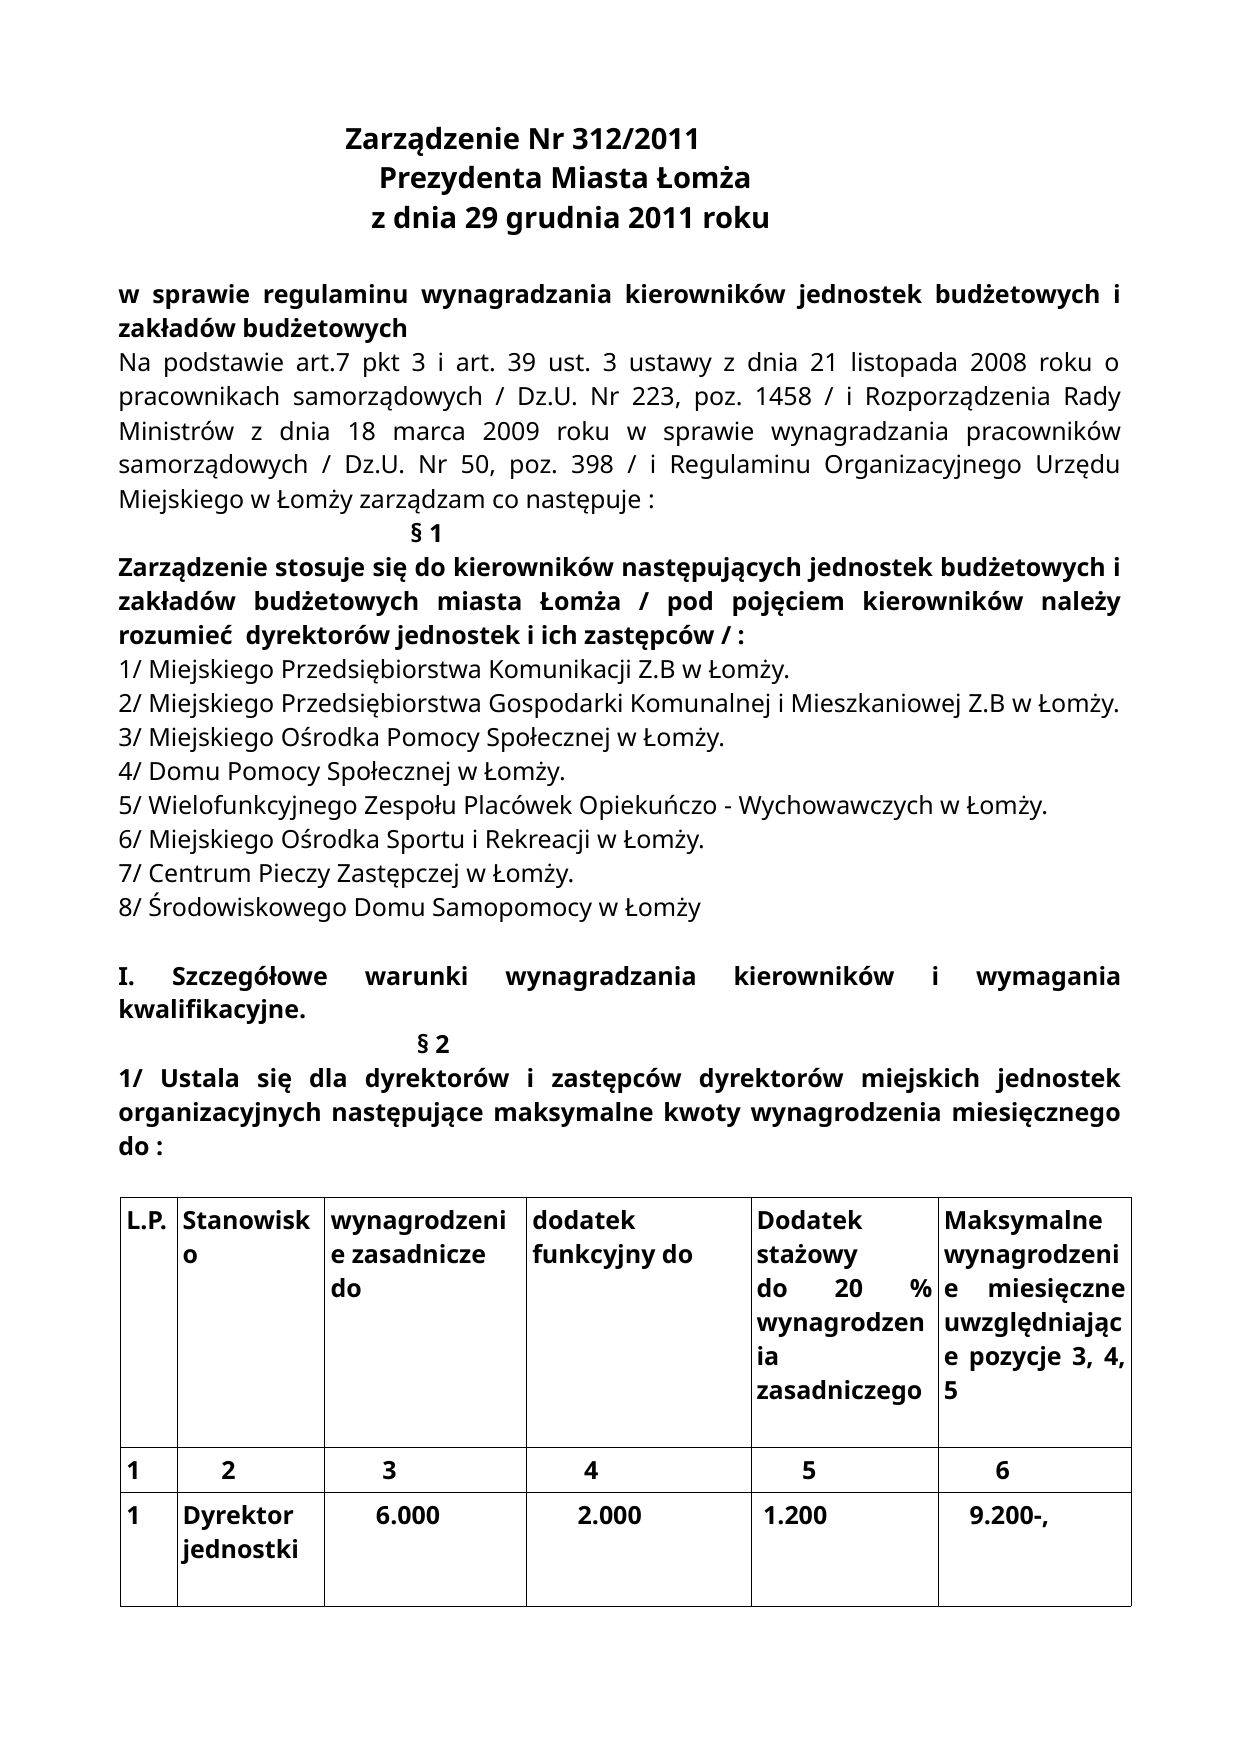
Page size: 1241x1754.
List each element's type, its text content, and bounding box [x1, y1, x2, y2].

text w sprawie regulaminu wynagradzania kierowników jednostek budżetowych i zakładów budżetowych [118, 277, 1122, 345]
table_header Dodatek stażowy do 20 % wynagrodzenia zasadniczego [752, 1198, 938, 1447]
text 1/ Ustala się dla dyrektorów i zastępców dyrektorów miejskich jednostek organizacyjnych następujące maksymalne kwoty wynagrodzenia miesięcznego do : [118, 1060, 1122, 1162]
table_cell 3 [325, 1448, 526, 1492]
table_cell Dyrektor jednostki [178, 1493, 324, 1606]
text 5/ Wielofunkcyjnego Zespołu Placówek Opiekuńczo - Wychowawczych w Łomży. [118, 788, 1122, 822]
table_cell 1.200 [752, 1493, 938, 1606]
text 1/ Miejskiego Przedsiębiorstwa Komunikacji Z.B w Łomży. [118, 652, 1122, 686]
text 3/ Miejskiego Ośrodka Pomocy Społecznej w Łomży. [118, 720, 1122, 754]
text Zarządzenie Nr 312/2011 [118, 118, 1122, 158]
text Prezydenta Miasta Łomża [118, 158, 1122, 197]
text § 1 [118, 515, 1122, 549]
text § 2 [118, 1026, 1122, 1060]
table_cell 9.200-, [939, 1493, 1131, 1606]
table_cell 4 [527, 1448, 751, 1492]
text 7/ Centrum Pieczy Zastępczej w Łomży. [118, 856, 1122, 890]
table_cell 6.000 [325, 1493, 526, 1606]
text 8/ Środowiskowego Domu Samopomocy w Łomży [118, 890, 1122, 924]
text 6/ Miejskiego Ośrodka Sportu i Rekreacji w Łomży. [118, 822, 1122, 856]
text 4/ Domu Pomocy Społecznej w Łomży. [118, 754, 1122, 788]
table_header dodatek funkcyjny do [527, 1198, 751, 1447]
table_cell 1 [121, 1448, 177, 1492]
table_cell 2.000 [527, 1493, 751, 1606]
table_header Stanowisko [178, 1198, 324, 1447]
table_header L.P. [121, 1198, 177, 1447]
table_cell 6 [939, 1448, 1131, 1492]
text Zarządzenie stosuje się do kierowników następujących jednostek budżetowych i zakładów budżetowych miasta Łomża / pod pojęciem kierowników należy rozumieć dyrektorów jednostek i ich zastępców / : [118, 549, 1122, 652]
text Na podstawie art.7 pkt 3 i art. 39 ust. 3 ustawy z dnia 21 listopada 2008 roku o pracownikach samorządowych / Dz.U. Nr 223, poz. 1458 / i Rozporządzenia Rady Ministrów z dnia 18 marca 2009 roku w sprawie wynagradzania pracowników samorządowych / Dz.U. Nr 50, poz. 398 / i Regulaminu Organizacyjnego Urzędu Miejskiego w Łomży zarządzam co następuje : [118, 345, 1122, 515]
text z dnia 29 grudnia 2011 roku [118, 197, 1122, 237]
table_cell 1 [121, 1493, 177, 1606]
text I. Szczegółowe warunki wynagradzania kierowników i wymagania kwalifikacyjne. [118, 958, 1122, 1026]
table_cell 2 [178, 1448, 324, 1492]
table_header wynagrodzenie zasadnicze do [325, 1198, 526, 1447]
table_cell 5 [752, 1448, 938, 1492]
text 2/ Miejskiego Przedsiębiorstwa Gospodarki Komunalnej i Mieszkaniowej Z.B w Łomży. [118, 686, 1122, 720]
table_header Maksymalne wynagrodzenie miesięczne uwzględniające pozycje 3, 4, 5 [939, 1198, 1131, 1447]
